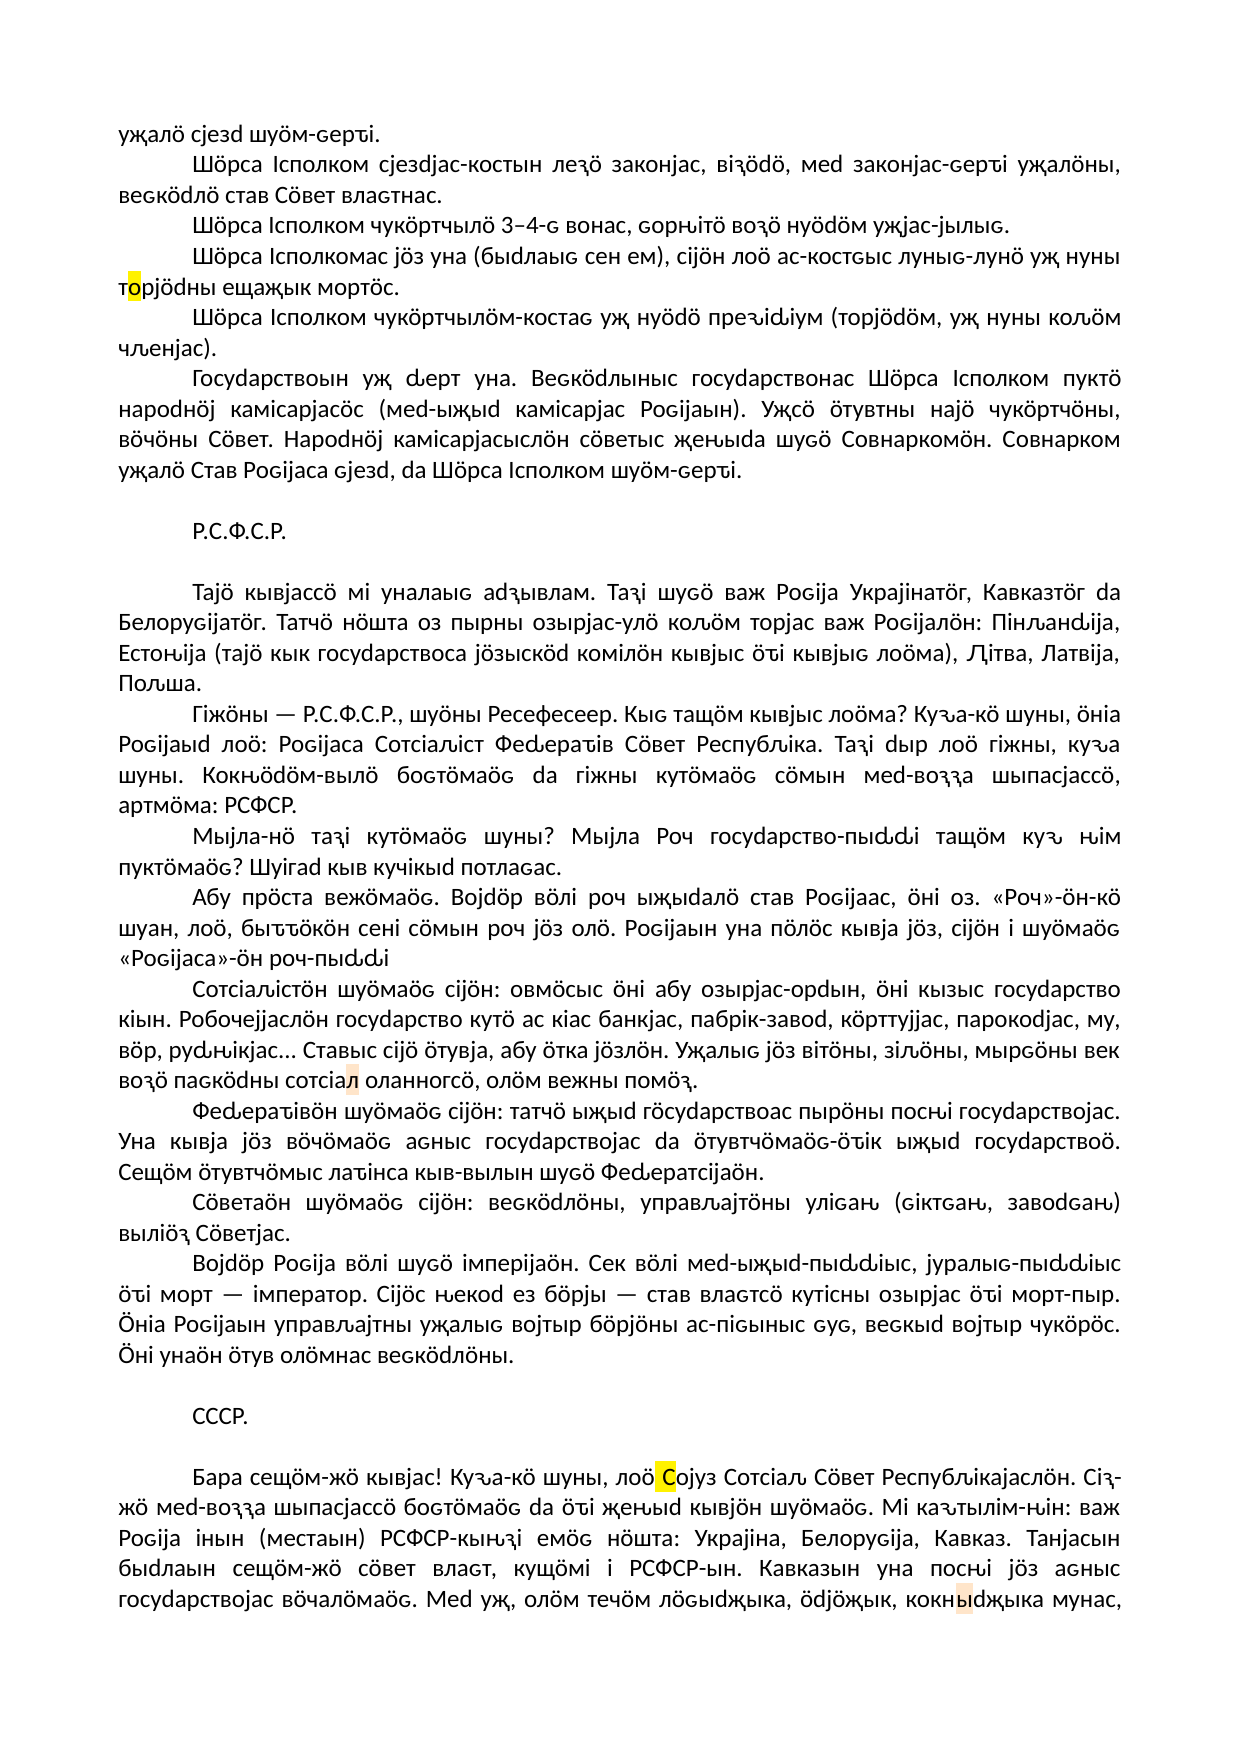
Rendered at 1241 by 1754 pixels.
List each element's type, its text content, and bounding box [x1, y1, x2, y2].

text Р.С.Ф.С.Р. [118, 515, 1122, 545]
text Сӧветаӧн шуӧмаӧԍ сіјӧн: веԍкӧԁлӧны, управԉајтӧны уліԍаԋ (ԍіктԍаԋ, завоԁԍаԋ) выліӧԇ Сӧветјас. [118, 1186, 1122, 1247]
text Шӧрса Ісполком сјезԁјас-костын леԇӧ законјас, віԇӧԁӧ, меԁ законјас-ԍерԏі уҗалӧны, веԍкӧԁлӧ став Сӧвет влаԍтнас. [118, 149, 1122, 210]
text Бара сещӧм-жӧ кывјас! Куԅа-кӧ шуны, лоӧ Сојуз Сотсіаԉ Сӧвет Респубԉікајаслӧн. Сіԇ-жӧ меԁ-воԇԇа шыпасјассӧ боԍтӧмаӧԍ ԁа ӧԏі җеԋыԁ кывјӧн шуӧмаӧԍ. Мі каԅтылім-ԋін: важ Роԍіја інын (местаын) РСФСР-кыԋԇі емӧԍ нӧшта: Украјіна, Белоруԍіја, Кавказ. Танјасын быԁлаын сещӧм-жӧ сӧвет влаԍт, кущӧмі і РСФСР-ын. Кавказын уна посԋі јӧз аԍныс госуԁарствојас вӧчалӧмаӧԍ. Меԁ уҗ, олӧм течӧм лӧԍыԁҗыка, ӧԁјӧҗык, кокныԁҗыка мунас, [118, 1461, 1122, 1614]
text Шӧрса Ісполкомас јӧз уна (быԁлаыԍ сен ем), сіјӧн лоӧ ас-костԍыс луныԍ-лунӧ уҗ нуны торјӧԁны ещаҗык мортӧс. [118, 240, 1122, 301]
text уҗалӧ сјезԁ шуӧм-ԍерԏі. [118, 118, 1122, 149]
text Тајӧ кывјассӧ мі уналаыԍ аԁԇывлам. Таԇі шуԍӧ важ Роԍіја Украјінатӧг, Кавказтӧг ԁа Белоруԍіјатӧг. Татчӧ нӧшта оз пырны озырјас-улӧ коԉӧм торјас важ Роԍіјалӧн: Пінԉанԃіја, Естоԋіја (тајӧ кык госуԁарствоса јӧзыскӧԁ комілӧн кывјыс ӧԏі кывјыԍ лоӧма), Ԉітва, Латвіја, Поԉша. [118, 576, 1122, 698]
text СССР. [118, 1400, 1122, 1431]
text Госуԁарствоын уҗ ԃерт уна. Веԍкӧԁлыныс госуԁарствонас Шӧрса Ісполком пуктӧ нароԁнӧј камісарјасӧс (меԁ-ыҗыԁ камісарјас Роԍіјаын). Уҗсӧ ӧтувтны најӧ чукӧртчӧны, вӧчӧны Сӧвет. Нароԁнӧј камісарјасыслӧн сӧветыс җеԋыԁа шуԍӧ Совнаркомӧн. Совнарком уҗалӧ Став Роԍіјаса ԍјезԁ, ԁа Шӧрса Ісполком шуӧм-ԍерԏі. [118, 362, 1122, 484]
text Гіжӧны — Р.С.Ф.С.Р., шуӧны Ресефесеер. Кыԍ тащӧм кывјыс лоӧма? Куԅа-кӧ шуны, ӧніа Роԍіјаыԁ лоӧ: Роԍіјаса Сотсіаԉіст Феԃераԏів Сӧвет Респубԉіка. Таԇі ԁыр лоӧ гіжны, куԅа шуны. Кокԋӧԁӧм-вылӧ боԍтӧмаӧԍ ԁа гіжны кутӧмаӧԍ сӧмын меԁ-воԇԇа шыпасјассӧ, артмӧма: РСФСР. [118, 698, 1122, 820]
text Шӧрса Ісполком чукӧртчылӧм-костаԍ уҗ нуӧԁӧ преԅіԃіум (торјӧԁӧм, уҗ нуны коԉӧм чԉенјас). [118, 301, 1122, 362]
text Шӧрса Ісполком чукӧртчылӧ 3–4-ԍ вонас, ԍорԋітӧ воԇӧ нуӧԁӧм уҗјас-јылыԍ. [118, 210, 1122, 240]
text Абу прӧста вежӧмаӧԍ. Војԁӧр вӧлі роч ыҗыԁалӧ став Роԍіјаас, ӧні оз. «Роч»-ӧн-кӧ шуан, лоӧ, быԏԏӧкӧн сені сӧмын роч јӧз олӧ. Роԍіјаын уна пӧлӧс кывја јӧз, сіјӧн і шуӧмаӧԍ «Роԍіјаса»-ӧн роч-пыԃԃі [118, 881, 1122, 973]
text Мыјла-нӧ таԇі кутӧмаӧԍ шуны? Мыјла Роч госуԁарство-пыԃԃі тащӧм куԅ ԋім пуктӧмаӧԍ? Шуігаԁ кыв кучікыԁ потлаԍас. [118, 820, 1122, 881]
text Сотсіаԉістӧн шуӧмаӧԍ сіјӧн: овмӧсыс ӧні абу озырјас-орԁын, ӧні кызыс госуԁарство кіын. Робочејјаслӧн госуԁарство кутӧ ас кіас банкјас, пабрік-завоԁ, кӧрттујјас, парокоԁјас, му, вӧр, руԃԋікјас... Ставыс сіјӧ ӧтувја, абу ӧтка јӧзлӧн. Уҗалыԍ јӧз вітӧны, зіԉӧны, мырԍӧны век воԇӧ паԍкӧԁны сотсіал оланногсӧ, олӧм вежны помӧԇ. [118, 973, 1122, 1095]
text Феԃераԏівӧн шуӧмаӧԍ сіјӧн: татчӧ ыҗыԁ гӧсуԁарствоас пырӧны посԋі госуԁарствојас. Уна кывја јӧз вӧчӧмаӧԍ аԍныс госуԁарствојас ԁа ӧтувтчӧмаӧԍ-ӧԏік ыҗыԁ госуԁарствоӧ. Сещӧм ӧтувтчӧмыс лаԏінса кыв-вылын шуԍӧ Феԃератсіјаӧн. [118, 1095, 1122, 1186]
text Војԁӧр Роԍіја вӧлі шуԍӧ імперіјаӧн. Сек вӧлі меԁ-ыҗыԁ-пыԃԃіыс, јуралыԍ-пыԃԃіыс ӧԏі морт — імператор. Сіјӧс ԋекоԁ ез бӧрјы — став влаԍтсӧ кутісны озырјас ӧԏі морт-пыр. Ӧніа Роԍіјаын управԉајтны уҗалыԍ војтыр бӧрјӧны ас-піԍыныс ԍуԍ, веԍкыԁ војтыр чукӧрӧс. Ӧні унаӧн ӧтув олӧмнас веԍкӧԁлӧны. [118, 1247, 1122, 1369]
